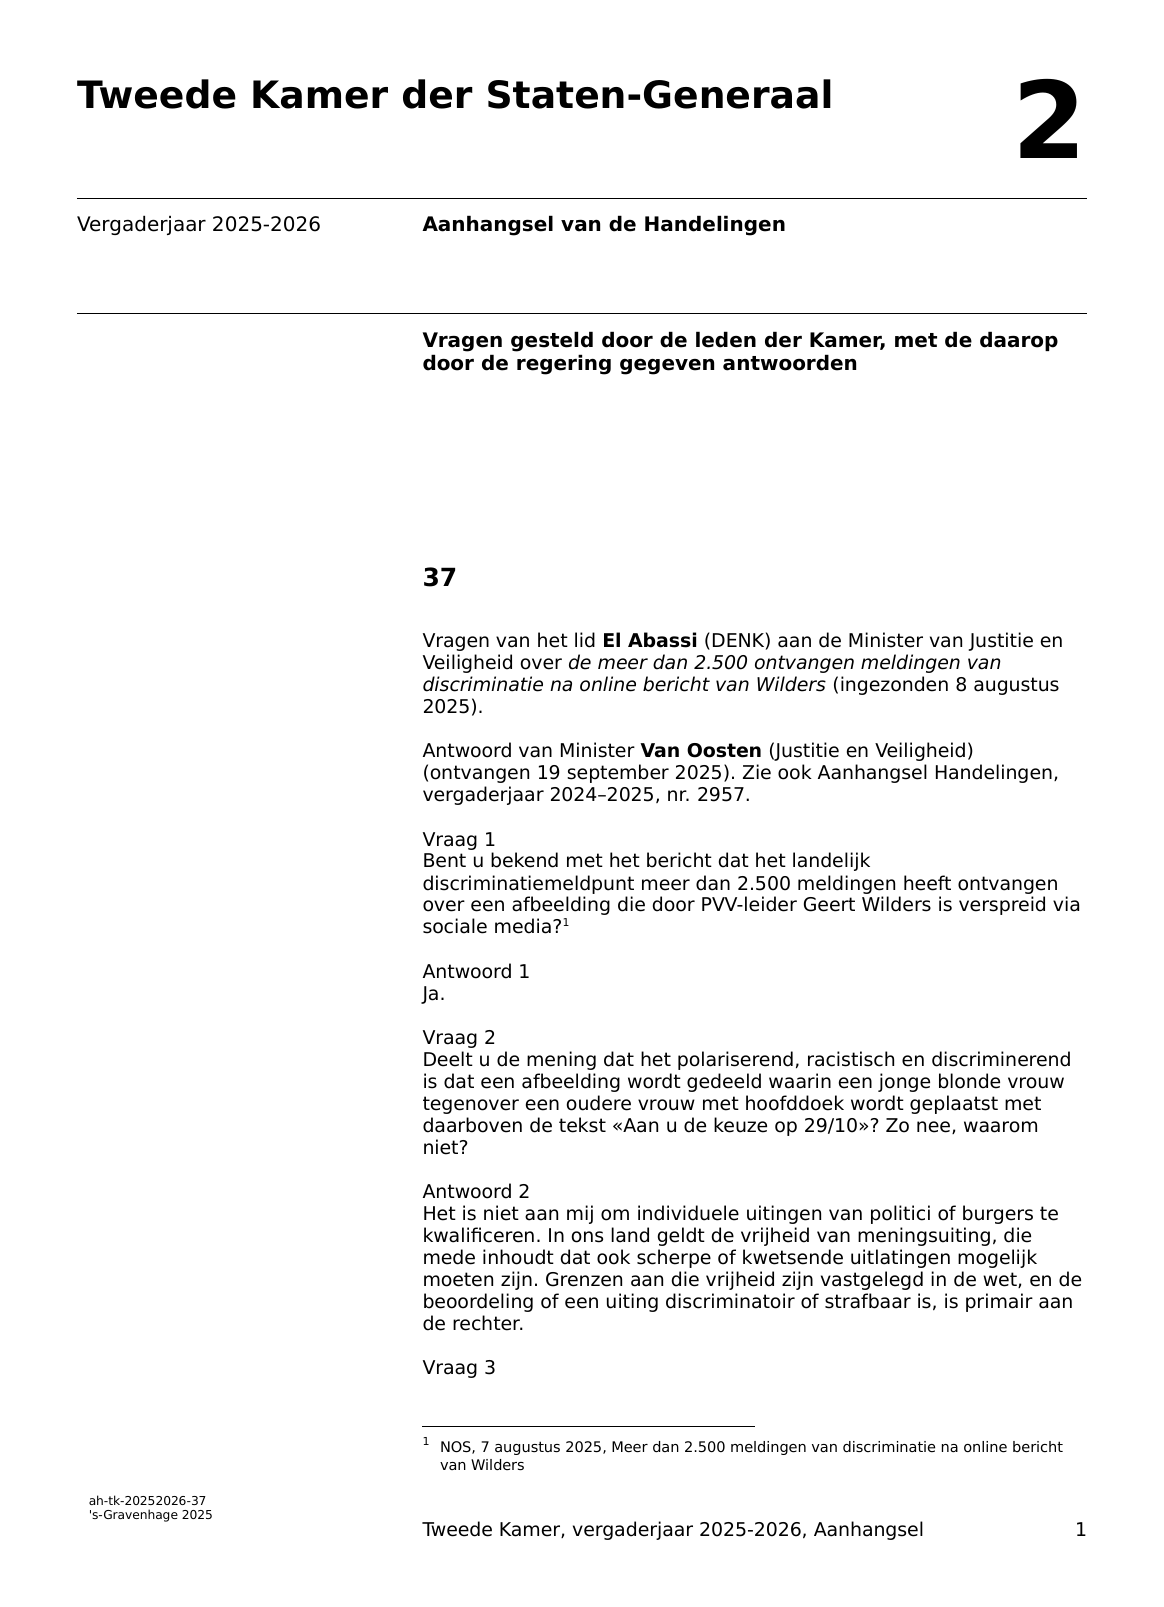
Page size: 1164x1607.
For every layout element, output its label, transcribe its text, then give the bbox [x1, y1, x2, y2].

text Antwoord van Minister Van Oosten (Justitie en Veiligheid) (ontvangen 19 september 2025). Zie ook Aanhangsel Handelingen, vergaderjaar 2024–2025, nr. 2957. [422, 740, 1087, 806]
text Antwoord 1 [422, 961, 1087, 982]
table_cell [77, 314, 422, 375]
text Vraag 1 [422, 828, 1087, 850]
text 's-Gravenhage 2025 [88, 1508, 323, 1522]
text Bent u bekend met het bericht dat het landelijk discriminatiemeldpunt meer dan 2.500 meldingen heeft ontvangen over een afbeelding die door PVV-leider Geert Wilders is verspreid via sociale media? [422, 850, 1087, 938]
text Antwoord 2 [422, 1181, 1087, 1203]
text ah-tk-20252026-37 [88, 1494, 323, 1508]
text Ja. [422, 982, 1087, 1004]
text Vraag 3 [422, 1357, 1087, 1379]
text Het is niet aan mij om individuele uitingen van politici of burgers te kwalificeren. In ons land geldt de vrijheid van meningsuiting, die mede inhoudt dat ook scherpe of kwetsende uitlatingen mogelijk moeten zijn. Grenzen aan die vrijheid zijn vastgelegd in de wet, en de beoordeling of een uiting discriminatoir of strafbaar is, is primair aan de rechter. [422, 1203, 1087, 1334]
text NOS, 7 augustus 2025, Meer dan 2.500 meldingen van discriminatie na online bericht van Wilders [422, 1435, 1087, 1474]
table_cell Vragen gesteld door de leden der Kamer, met de daarop door de regering gegeven antwoorden [422, 314, 1087, 375]
table_cell Aanhangsel van de Handelingen [422, 199, 1087, 313]
text Vraag 2 [422, 1027, 1087, 1049]
table_cell Vergaderjaar 2025-2026 [77, 199, 422, 313]
text Deelt u de mening dat het polariserend, racistisch en discriminerend is dat een afbeelding wordt gedeeld waarin een jonge blonde vrouw tegenover een oudere vrouw met hoofddoek wordt geplaatst met daarboven de tekst «Aan u de keuze op 29/10»? Zo nee, waarom niet? [422, 1049, 1087, 1158]
table_header 2 [886, 59, 1087, 198]
table_header Tweede Kamer der Staten-Generaal [77, 59, 886, 198]
text 37 [422, 563, 1087, 592]
text Vragen van het lid El Abassi (DENK) aan de Minister van Justitie en Veiligheid over de meer dan 2.500 ontvangen meldingen van discriminatie na online bericht van Wilders (ingezonden 8 augustus 2025). [422, 630, 1087, 718]
